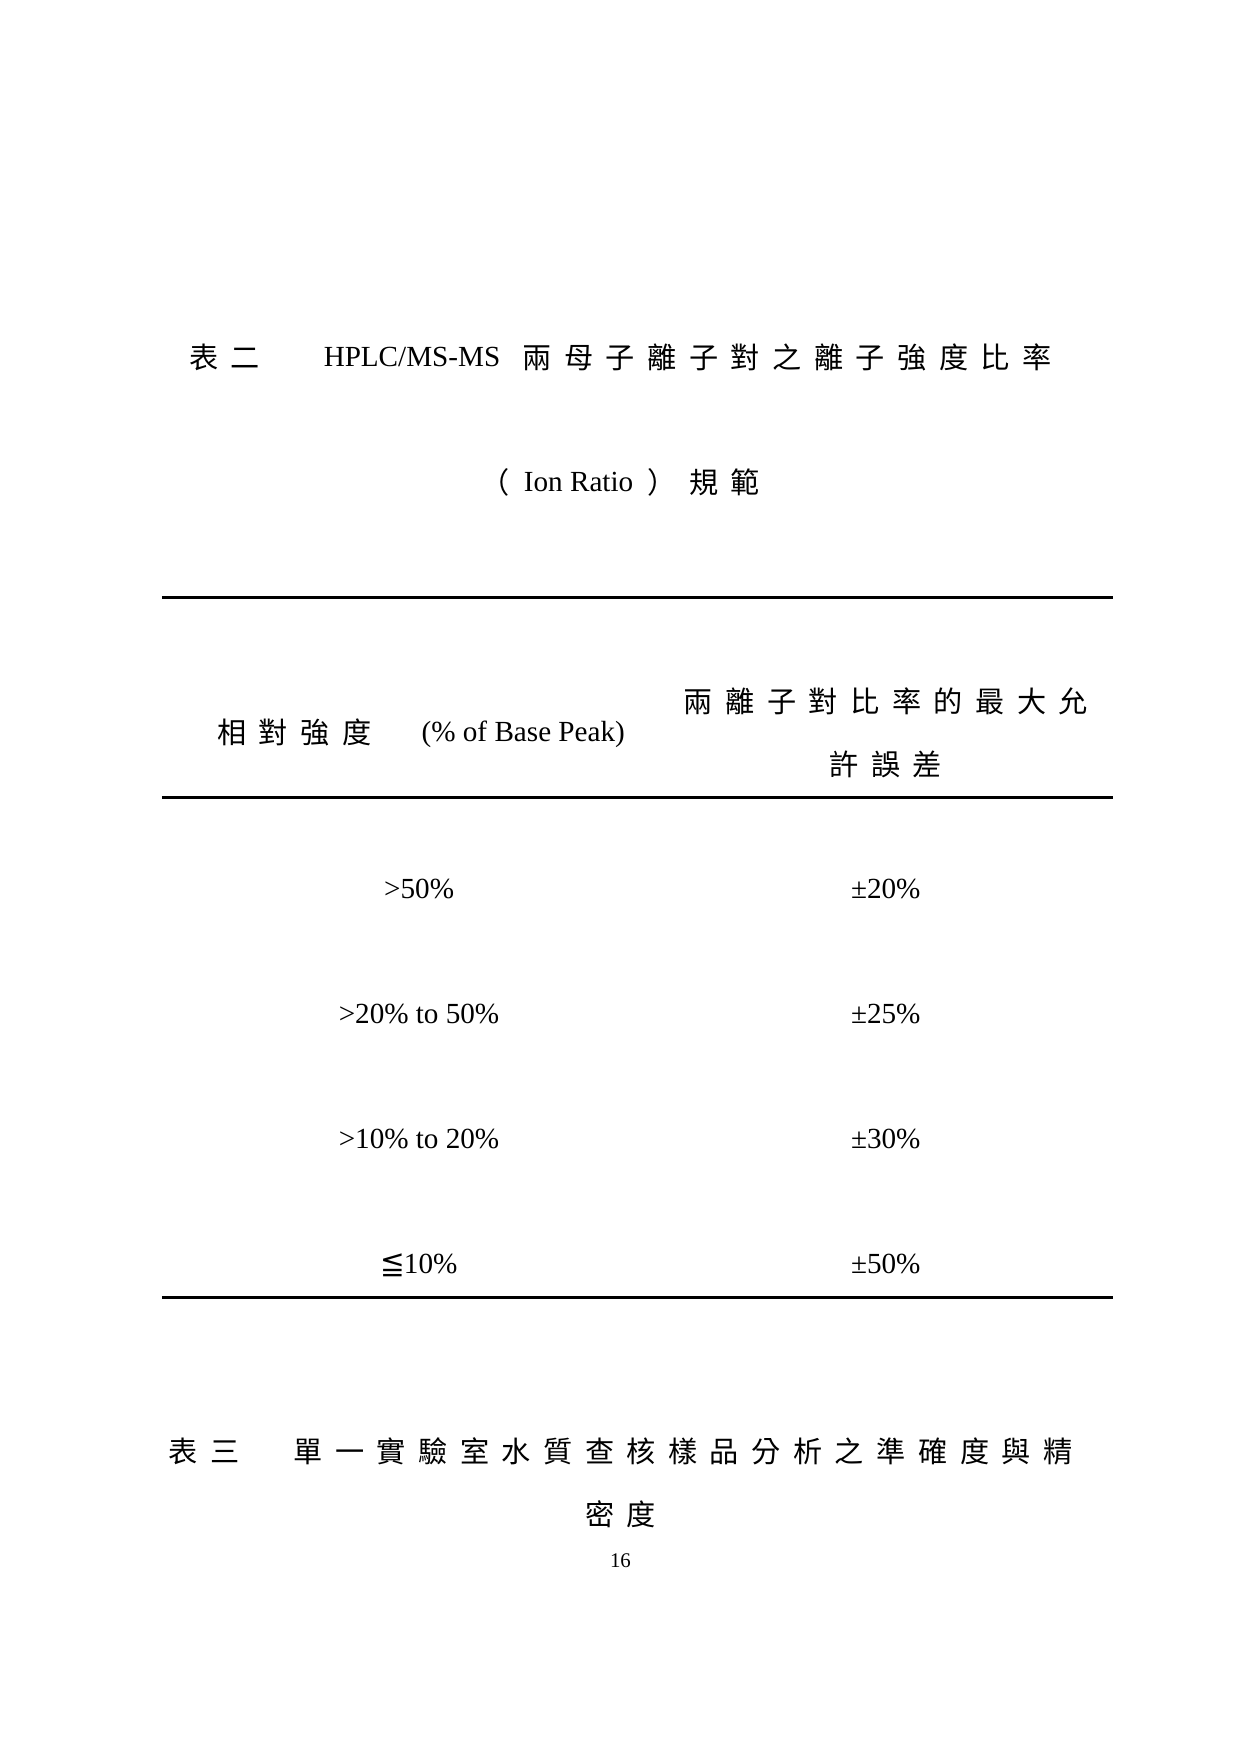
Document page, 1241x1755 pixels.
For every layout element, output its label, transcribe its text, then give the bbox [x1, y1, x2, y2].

table_cell ≦10% [162, 1171, 637, 1296]
table_cell ±30% [637, 1046, 1112, 1171]
table_header 相對強度 (% of Base Peak) [162, 599, 637, 796]
table_cell ±20% [637, 799, 1112, 921]
table_cell ±50% [637, 1171, 1112, 1296]
text 表二 HPLC/MS-MS兩母子離子對之離子強度比率（Ion Ratio）規範 [162, 283, 1078, 533]
text 表三 單一實驗室水質查核樣品分析之準確度與精密度 [162, 1408, 1078, 1533]
table_cell >50% [162, 799, 637, 921]
table_cell >20% to 50% [162, 921, 637, 1046]
table_header 兩離子對比率的最大允許誤差 [637, 599, 1112, 796]
table_cell ±25% [637, 921, 1112, 1046]
table_cell >10% to 20% [162, 1046, 637, 1171]
